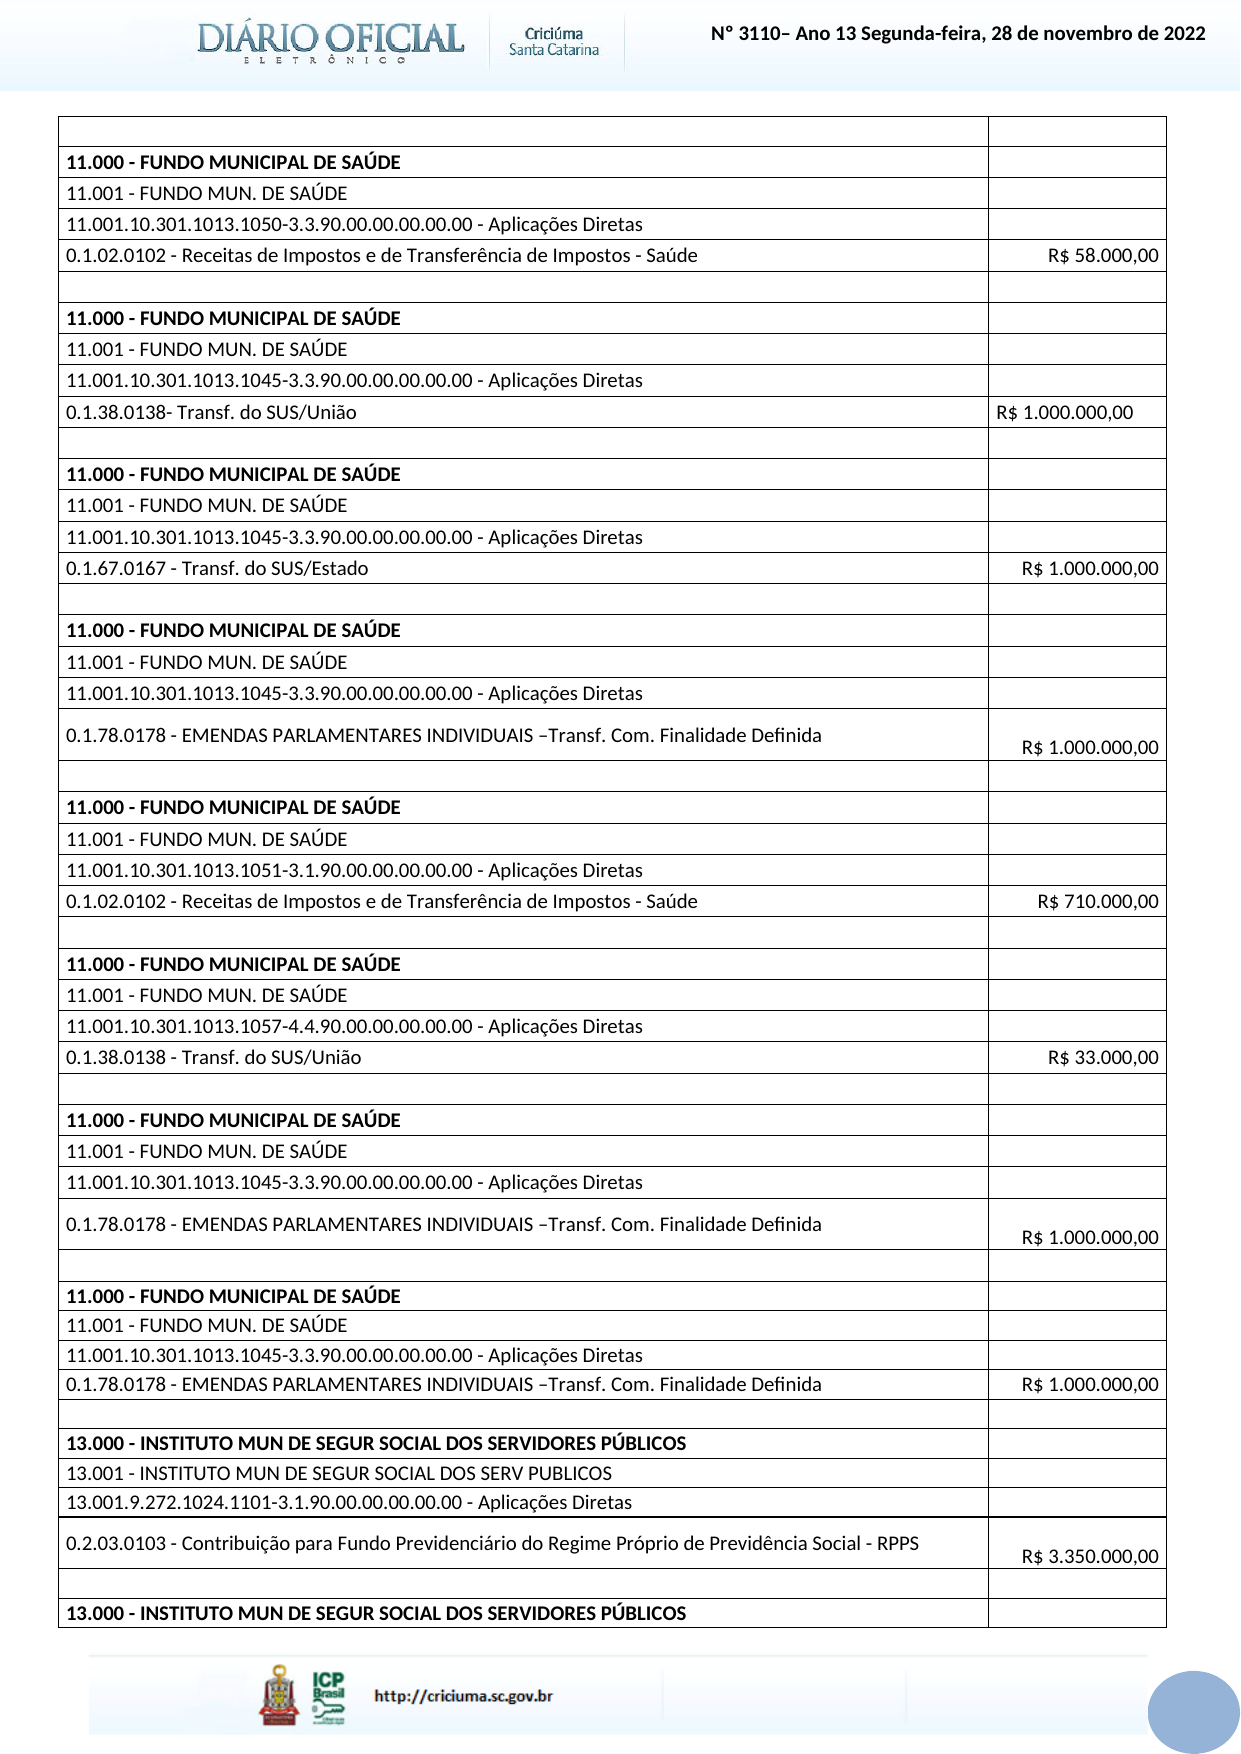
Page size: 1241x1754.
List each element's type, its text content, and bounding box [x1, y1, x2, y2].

table_cell 11.000 - FUNDO MUNICIPAL DE SAÚDE [59, 147, 988, 177]
table_cell [989, 855, 1166, 885]
table_cell [989, 490, 1166, 521]
table_cell 11.001 - FUNDO MUN. DE SAÚDE [59, 178, 988, 208]
table_cell R$ 3.350.000,00 [989, 1518, 1166, 1568]
table_cell [989, 334, 1166, 364]
table_cell 0.1.78.0178 - EMENDAS PARLAMENTARES INDIVIDUAIS –Transf. Com. Finalidade Definida [59, 1199, 988, 1249]
table_cell [989, 678, 1166, 708]
table_cell 13.001.9.272.1024.1101-3.1.90.00.00.00.00.00 - Aplicações Diretas [59, 1488, 988, 1516]
table_cell 11.001.10.301.1013.1050-3.3.90.00.00.00.00.00 - Aplicações Diretas [59, 209, 988, 239]
table_cell 11.001.10.301.1013.1045-3.3.90.00.00.00.00.00 - Aplicações Diretas [59, 522, 988, 552]
table_cell [59, 584, 988, 614]
table_cell 0.1.38.0138- Transf. do SUS/União [59, 397, 988, 427]
table_cell R$ 1.000.000,00 [989, 553, 1166, 583]
table_cell 11.000 - FUNDO MUNICIPAL DE SAÚDE [59, 949, 988, 979]
table_cell [989, 980, 1166, 1010]
table_cell [989, 365, 1166, 396]
table_cell [989, 1488, 1166, 1516]
table_cell 13.000 - INSTITUTO MUN DE SEGUR SOCIAL DOS SERVIDORES PÚBLICOS [59, 1599, 988, 1627]
table_cell [989, 1136, 1166, 1166]
table_cell [989, 584, 1166, 614]
table_cell R$ 1.000.000,00 [989, 397, 1166, 427]
table_cell 11.001.10.301.1013.1045-3.3.90.00.00.00.00.00 - Aplicações Diretas [59, 365, 988, 396]
table_cell [989, 117, 1166, 146]
table_cell [989, 303, 1166, 333]
table_cell 11.001.10.301.1013.1045-3.3.90.00.00.00.00.00 - Aplicações Diretas [59, 1341, 988, 1369]
table_cell 11.000 - FUNDO MUNICIPAL DE SAÚDE [59, 792, 988, 822]
table_cell 11.000 - FUNDO MUNICIPAL DE SAÚDE [59, 303, 988, 333]
table_cell [989, 1011, 1166, 1041]
table_cell R$ 1.000.000,00 [989, 1199, 1166, 1249]
table_cell 0.1.78.0178 - EMENDAS PARLAMENTARES INDIVIDUAIS –Transf. Com. Finalidade Definida [59, 1370, 988, 1398]
table_cell R$ 33.000,00 [989, 1042, 1166, 1072]
table_cell 11.000 - FUNDO MUNICIPAL DE SAÚDE [59, 1105, 988, 1135]
table_cell R$ 710.000,00 [989, 886, 1166, 916]
table_cell 11.001 - FUNDO MUN. DE SAÚDE [59, 647, 988, 677]
table_cell 11.000 - FUNDO MUNICIPAL DE SAÚDE [59, 615, 988, 646]
table_cell 11.001.10.301.1013.1045-3.3.90.00.00.00.00.00 - Aplicações Diretas [59, 1167, 988, 1197]
table_cell [59, 761, 988, 791]
table_cell [989, 1282, 1166, 1310]
table_cell [989, 1341, 1166, 1369]
table_cell 13.001 - INSTITUTO MUN DE SEGUR SOCIAL DOS SERV PUBLICOS [59, 1459, 988, 1487]
table_cell 11.000 - FUNDO MUNICIPAL DE SAÚDE [59, 1282, 988, 1310]
table_cell 0.1.02.0102 - Receitas de Impostos e de Transferência de Impostos - Saúde [59, 886, 988, 916]
table_cell [989, 1074, 1166, 1104]
table_cell 13.000 - INSTITUTO MUN DE SEGUR SOCIAL DOS SERVIDORES PÚBLICOS [59, 1429, 988, 1457]
table_cell 0.2.03.0103 - Contribuição para Fundo Previdenciário do Regime Próprio de Previdência Social - RPPS [59, 1518, 988, 1568]
table_cell [989, 647, 1166, 677]
table_cell [59, 917, 988, 947]
table_cell 11.001 - FUNDO MUN. DE SAÚDE [59, 490, 988, 521]
table_cell [59, 272, 988, 302]
table_cell [59, 1074, 988, 1104]
table_cell 11.001 - FUNDO MUN. DE SAÚDE [59, 334, 988, 364]
table_cell 11.000 - FUNDO MUNICIPAL DE SAÚDE [59, 459, 988, 489]
table_cell 11.001 - FUNDO MUN. DE SAÚDE [59, 1311, 988, 1339]
table_cell [989, 178, 1166, 208]
table_cell [989, 428, 1166, 458]
table_cell 0.1.67.0167 - Transf. do SUS/Estado [59, 553, 988, 583]
table_cell [989, 1400, 1166, 1428]
table_cell [989, 1569, 1166, 1598]
table_cell [989, 522, 1166, 552]
table_cell [989, 1250, 1166, 1281]
table_cell [989, 209, 1166, 239]
table_cell 0.1.02.0102 - Receitas de Impostos e de Transferência de Impostos - Saúde [59, 240, 988, 271]
table_cell R$ 1.000.000,00 [989, 709, 1166, 760]
table_cell 11.001 - FUNDO MUN. DE SAÚDE [59, 1136, 988, 1166]
table_cell [989, 1105, 1166, 1135]
table_cell R$ 1.000.000,00 [989, 1370, 1166, 1398]
table_cell 11.001.10.301.1013.1045-3.3.90.00.00.00.00.00 - Aplicações Diretas [59, 678, 988, 708]
table_cell [989, 761, 1166, 791]
table_cell [59, 1250, 988, 1281]
table_cell 0.1.78.0178 - EMENDAS PARLAMENTARES INDIVIDUAIS –Transf. Com. Finalidade Definida [59, 709, 988, 760]
table_cell [989, 459, 1166, 489]
table_cell [989, 792, 1166, 822]
table_cell R$ 58.000,00 [989, 240, 1166, 271]
table_cell [989, 824, 1166, 854]
table_cell [989, 1311, 1166, 1339]
table_cell 11.001.10.301.1013.1051-3.1.90.00.00.00.00.00 - Aplicações Diretas [59, 855, 988, 885]
table_cell [989, 1459, 1166, 1487]
table_cell [59, 1569, 988, 1598]
table_cell 11.001 - FUNDO MUN. DE SAÚDE [59, 824, 988, 854]
table_cell [989, 1167, 1166, 1197]
table_cell [989, 917, 1166, 947]
table_cell [989, 1599, 1166, 1627]
table_cell 11.001.10.301.1013.1057-4.4.90.00.00.00.00.00 - Aplicações Diretas [59, 1011, 988, 1041]
table_cell [59, 117, 988, 146]
table_cell [59, 1400, 988, 1428]
table_cell [989, 1429, 1166, 1457]
table_cell [989, 147, 1166, 177]
table_cell [989, 615, 1166, 646]
table_cell [989, 272, 1166, 302]
table_cell [59, 428, 988, 458]
table_cell 0.1.38.0138 - Transf. do SUS/União [59, 1042, 988, 1072]
table_cell [989, 949, 1166, 979]
table_cell 11.001 - FUNDO MUN. DE SAÚDE [59, 980, 988, 1010]
